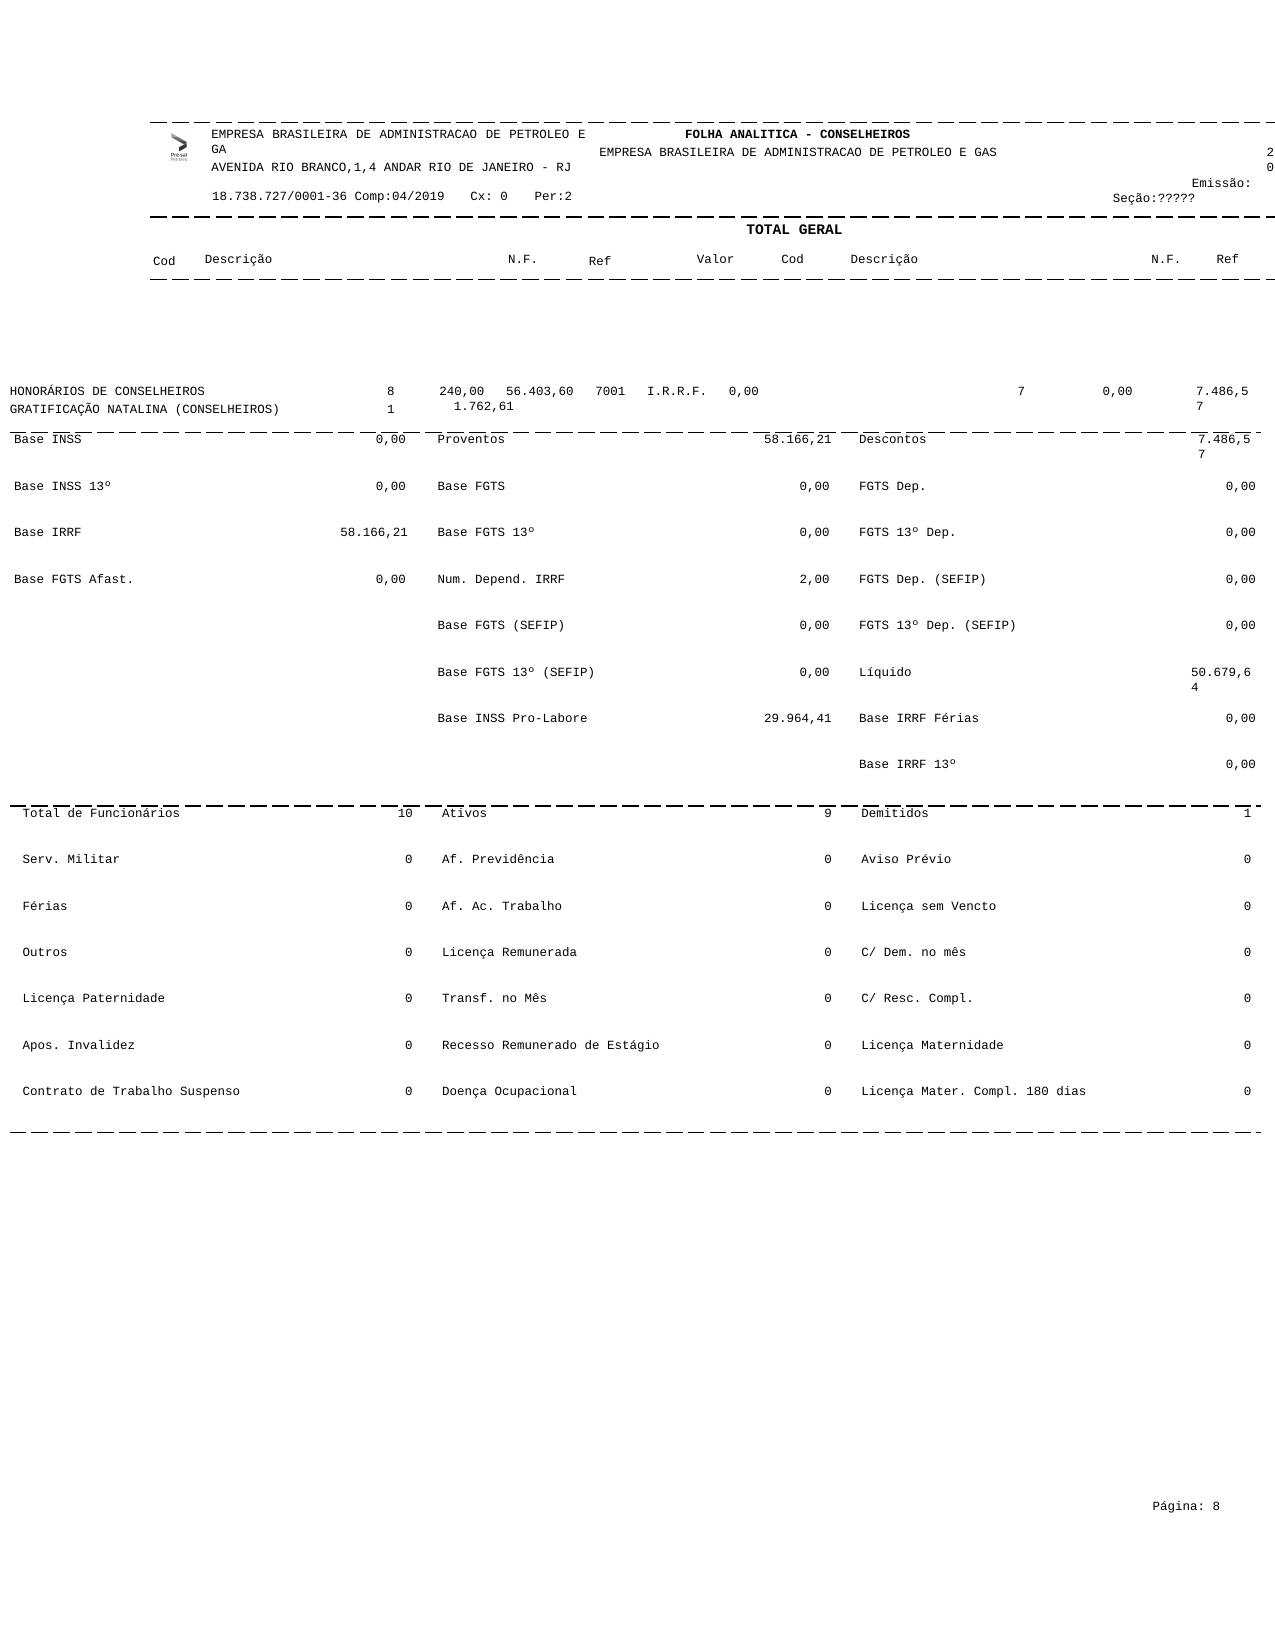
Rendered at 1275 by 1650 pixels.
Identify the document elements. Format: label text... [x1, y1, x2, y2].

table_header 8 1 [340, 385, 437, 432]
table_cell 0 [340, 946, 437, 992]
table_cell 0,00 [764, 666, 859, 712]
table_cell [1102, 900, 1191, 946]
table_cell 0 [764, 946, 859, 992]
table_cell 0 [1191, 993, 1261, 1039]
table_cell Base FGTS 13º (SEFIP) [438, 666, 764, 712]
table_cell 0 [340, 900, 437, 946]
table_cell 0 [340, 1039, 437, 1085]
table_cell 0 [1191, 853, 1261, 899]
table_cell Licença Maternidade [859, 1039, 1102, 1085]
table_cell Doença Ocupacional [438, 1085, 764, 1132]
table_cell 0,00 [764, 480, 859, 526]
table_cell 1 [1191, 805, 1261, 853]
table_cell Líquido [859, 666, 1102, 712]
table_cell Valor [1266, 218, 1275, 278]
table_cell [340, 712, 437, 758]
table_cell [10, 666, 340, 712]
table_cell [1102, 712, 1191, 758]
table_cell Num. Depend. IRRF [438, 573, 764, 619]
table_cell Base FGTS Afast. [10, 573, 340, 619]
table_cell Férias [10, 900, 340, 946]
table_cell Licença Paternidade [10, 993, 340, 1039]
table_cell Total de Funcionários [10, 805, 340, 853]
table_cell [1102, 619, 1191, 666]
table_cell [1102, 759, 1191, 805]
table_cell [340, 619, 437, 666]
table_cell [1102, 853, 1191, 899]
table_cell [1102, 1085, 1191, 1132]
table_cell [1102, 946, 1191, 992]
table_cell 58.166,21 [764, 432, 859, 480]
table_cell 9 [764, 805, 859, 853]
table_cell [1102, 993, 1191, 1039]
table_cell Base FGTS 13º [438, 526, 764, 573]
table_cell 0 [340, 853, 437, 899]
table_cell N.F. Ref [1113, 216, 1266, 278]
table_cell Ref [589, 216, 697, 278]
table_cell 0 [1191, 946, 1261, 992]
table_cell 0 [340, 993, 437, 1039]
table_cell Recesso Remunerado de Estágio [438, 1039, 764, 1085]
table_cell FGTS 13º Dep. (SEFIP) [859, 619, 1102, 666]
table_cell 0 [764, 853, 859, 899]
table_cell Base INSS Pro-Labore [438, 712, 764, 758]
table_cell Licença sem Vencto [859, 900, 1102, 946]
table_cell [1102, 480, 1191, 526]
table_header EMPRESA BRASILEIRA DE ADMINISTRACAO DE PETROLEO E GA AVENIDA RIO BRANCO,1,4 ANDAR RIO DE JANEIRO - RJ 18.738.727/0001-36 Comp:04/2019 Cx: 0 Per:2 [205, 122, 589, 216]
table_cell 0,00 [340, 573, 437, 619]
table_header HONORÁRIOS DE CONSELHEIROS GRATIFICAÇÃO NATALINA (CONSELHEIROS) [10, 385, 340, 432]
table_cell Base IRRF Férias [859, 712, 1102, 758]
table_cell 0,00 [1191, 480, 1261, 526]
table_cell Base INSS 13º [10, 480, 340, 526]
table_cell C/ Resc. Compl. [859, 993, 1102, 1039]
table_cell [10, 712, 340, 758]
table_cell TOTAL GERAL Valor Cod Descrição [697, 216, 1113, 278]
table_cell 2,00 [764, 573, 859, 619]
table_header Emissão: Seção:????? [1113, 122, 1266, 216]
table_cell 0,00 [1191, 759, 1261, 805]
table_cell 0,00 [1191, 573, 1261, 619]
table_cell Ativos [438, 805, 764, 853]
table_cell Aviso Prévio [859, 853, 1102, 899]
table_cell Cod [150, 216, 204, 278]
table_cell [340, 666, 437, 712]
table_cell FGTS Dep. [859, 480, 1102, 526]
table_cell 0 [764, 993, 859, 1039]
table_header FOLHA ANALITICA - CONSELHEIROS EMPRESA BRASILEIRA DE ADMINISTRACAO DE PETROLEO E GAS [589, 122, 1113, 216]
table_cell Proventos [438, 432, 764, 480]
table_cell 0 [1191, 1085, 1261, 1132]
table_header [764, 385, 859, 432]
table_cell 0,00 [340, 432, 437, 480]
table_cell 0,00 [1191, 712, 1261, 758]
table_cell Apos. Invalidez [10, 1039, 340, 1085]
table_cell [438, 759, 764, 805]
table_cell [340, 759, 437, 805]
table_cell [764, 759, 859, 805]
table_cell 0 [340, 1085, 437, 1132]
table_cell Outros [10, 946, 340, 992]
table_cell 0 [1191, 1039, 1261, 1085]
table_cell [1102, 666, 1191, 712]
table_header [150, 122, 204, 216]
table_cell 0 [764, 900, 859, 946]
table_cell 29.964,41 [764, 712, 859, 758]
table_cell 0,00 [1191, 619, 1261, 666]
table_cell Contrato de Trabalho Suspenso [10, 1085, 340, 1132]
table_header V.12.1.23.148 22/04/2019 09:20:55 [1266, 123, 1275, 216]
table_cell Licença Remunerada [438, 946, 764, 992]
table_cell [10, 759, 340, 805]
table_cell C/ Dem. no mês [859, 946, 1102, 992]
table_cell [10, 619, 340, 666]
table_cell 50.679,64 [1191, 666, 1261, 712]
table_cell Licença Mater. Compl. 180 dias [859, 1085, 1102, 1132]
table_cell 0,00 [1191, 526, 1261, 573]
table_cell 58.166,21 [340, 526, 437, 573]
table_cell Transf. no Mês [438, 993, 764, 1039]
table_cell [1102, 526, 1191, 573]
table_cell Af. Previdência [438, 853, 764, 899]
table_header 7 [859, 385, 1102, 432]
table_cell Base INSS [10, 432, 340, 480]
table_cell Demitidos [859, 805, 1102, 853]
table_cell 0 [764, 1085, 859, 1132]
table_cell 0 [1191, 900, 1261, 946]
table_cell 0 [764, 1039, 859, 1085]
table_cell Af. Ac. Trabalho [438, 900, 764, 946]
table_cell Descrição N.F. [205, 216, 589, 278]
table_cell 0,00 [764, 526, 859, 573]
table_header 0,00 [1102, 385, 1191, 432]
table_cell 10 [340, 805, 437, 853]
table_cell Base FGTS (SEFIP) [438, 619, 764, 666]
table_cell 7.486,57 [1191, 432, 1261, 480]
table_cell [1102, 432, 1191, 480]
table_cell FGTS 13º Dep. [859, 526, 1102, 573]
table_header 7.486,57 [1191, 385, 1261, 432]
table_header 240,00 56.403,60 7001 I.R.R.F. 0,00 1.762,61 [438, 385, 764, 432]
table_cell 0,00 [764, 619, 859, 666]
table_cell Base FGTS [438, 480, 764, 526]
table_cell [1102, 805, 1191, 853]
table_cell Serv. Militar [10, 853, 340, 899]
table_cell Base IRRF [10, 526, 340, 573]
table_cell FGTS Dep. (SEFIP) [859, 573, 1102, 619]
table_cell Descontos [859, 432, 1102, 480]
table_cell Base IRRF 13º [859, 759, 1102, 805]
table_cell [1102, 573, 1191, 619]
table_cell 0,00 [340, 480, 437, 526]
table_cell [1102, 1039, 1191, 1085]
